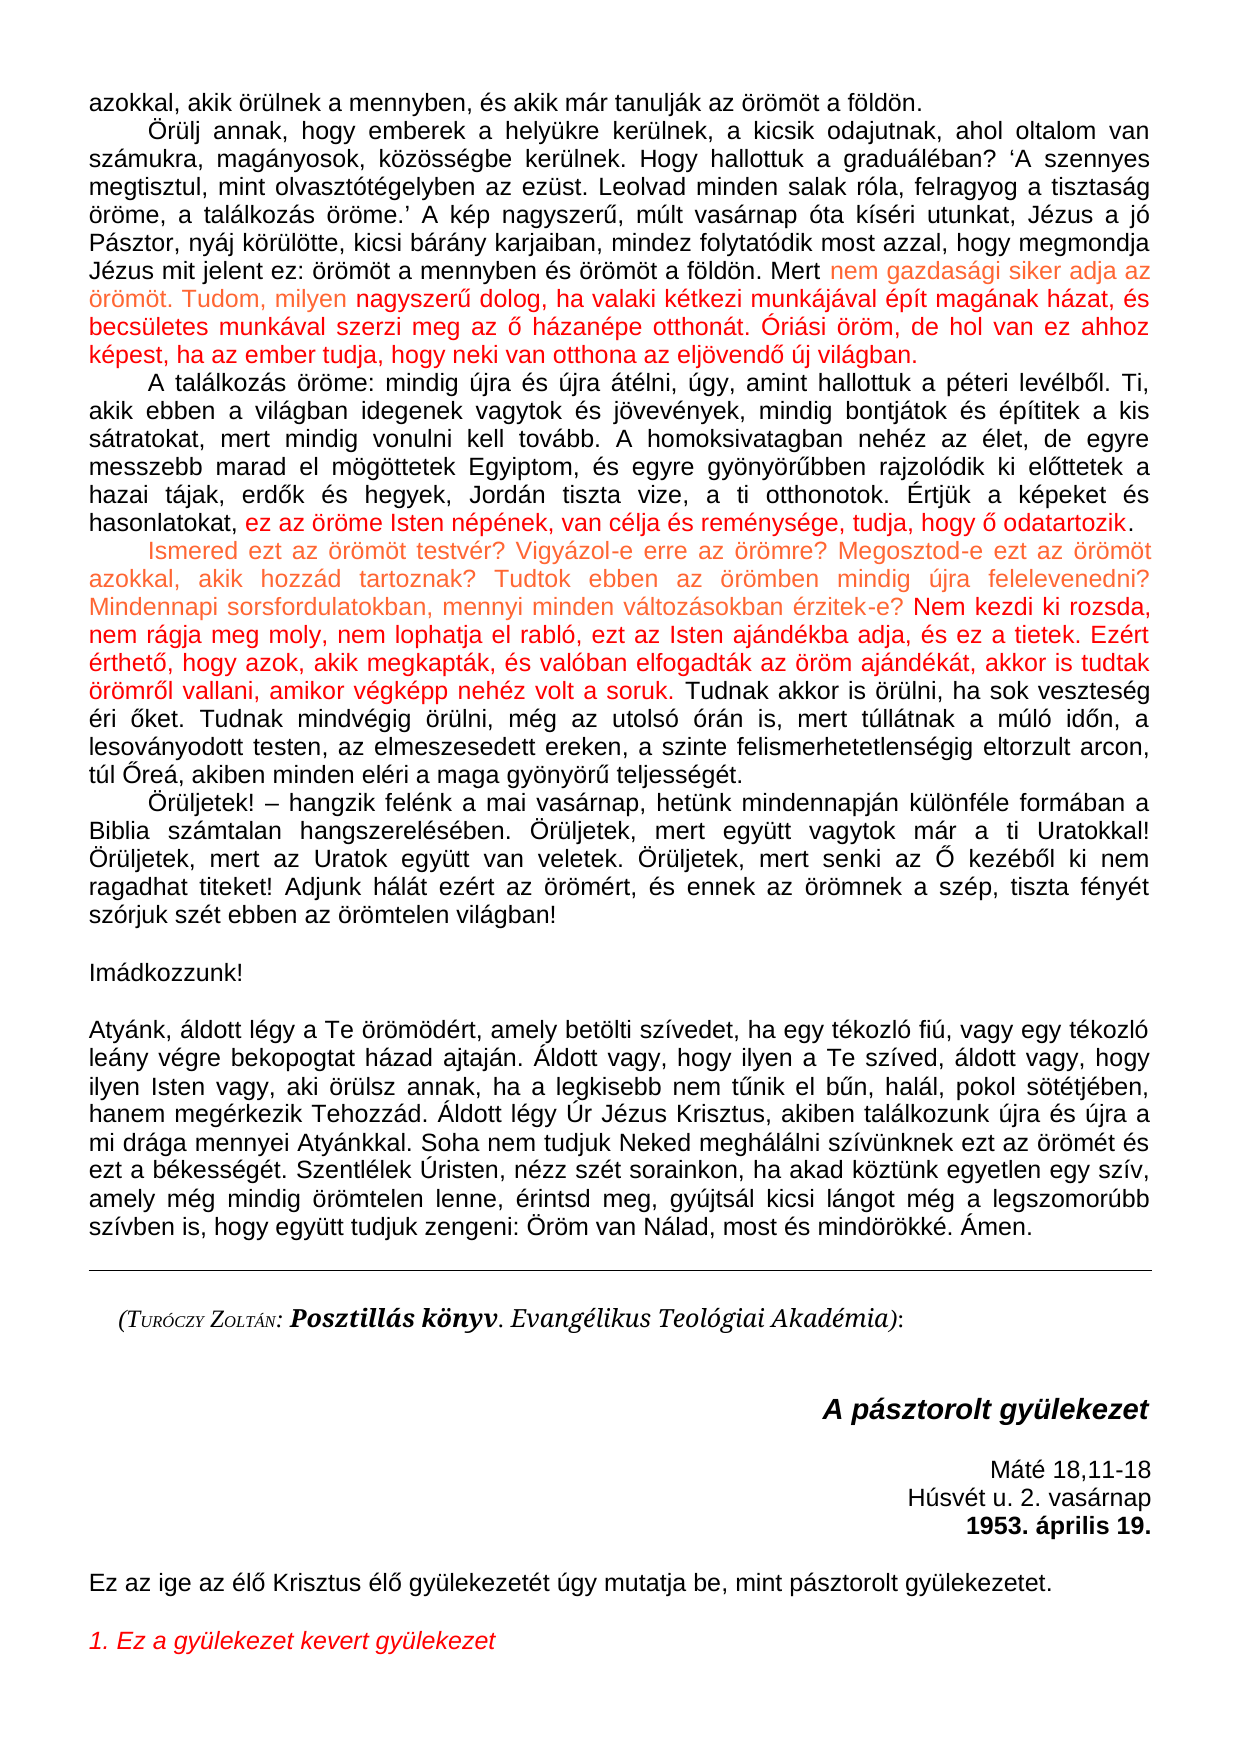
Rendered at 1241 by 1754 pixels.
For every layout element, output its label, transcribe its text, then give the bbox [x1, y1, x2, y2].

text Ismered ezt az örömöt testvér? Vigyázol‑e erre az örömre? Megosztod‑e ezt az örömöt azokkal, akik hozzád tartoznak? Tudtok ebben az örömben mindig újra felelevenedni? Mindennapi sorsfordulatokban, mennyi minden változásokban érzitek‑e? Nem kezdi ki rozsda, nem rágja meg moly, nem lophatja el rabló, ezt az Isten ajándékba adja, és ez a tietek. Ezért érthető, hogy azok, akik megkapták, és valóban elfogadták az öröm ajándékát, akkor is tudtak örömről vallani, amikor végképp nehéz volt a soruk. Tudnak akkor is örülni, ha sok veszteség éri őket. Tudnak mindvégig örülni, még az utolsó órán is, mert túllátnak a múló időn, a lesoványodott testen, az elmeszesedett ereken, a szinte felismerhetetlenségig eltorzult arcon, túl Őreá, akiben minden eléri a maga gyönyörű teljességét. [88, 537, 1152, 789]
text Örülj annak, hogy emberek a helyükre kerülnek, a kicsik odajutnak, ahol oltalom van számukra, magányosok, közösségbe kerülnek. Hogy hallottuk a graduáléban? ‘A szennyes megtisztul, mint olvasztótégelyben az ezüst. Leolvad minden salak róla, felragyog a tisztaság öröme, a találkozás öröme.’ A kép nagyszerű, múlt vasárnap óta kíséri utunkat, Jézus a jó Pásztor, nyáj körülötte, kicsi bárány karjaiban, mindez folytatódik most azzal, hogy megmondja Jézus mit jelent ez: örömöt a mennyben és örömöt a földön. Mert nem gazdasági siker adja az örömöt. Tudom, milyen nagyszerű dolog, ha valaki kétkezi munkájával épít magának házat, és becsületes munkával szerzi meg az ő házanépe otthonát. Óriási öröm, de hol van ez ahhoz képest, ha az ember tudja, hogy neki van otthona az eljövendő új világban. [88, 117, 1152, 369]
text (Turóczy Zoltán: Posztillás könyv. Evangélikus Teológiai Akadémia): [88, 1271, 1152, 1364]
text Atyánk, áldott légy a Te örömödért, amely betölti szívedet, ha egy tékozló fiú, vagy egy tékozló leány végre bekopogtat házad ajtaján. Áldott vagy, hogy ilyen a Te szíved, áldott vagy, hogy ilyen Isten vagy, aki örülsz annak, ha a legkisebb nem tűnik el bűn, halál, pokol sötétjében, hanem megérkezik Tehozzád. Áldott légy Úr Jézus Krisztus, akiben találkozunk újra és újra a mi drága mennyei Atyánkkal. Soha nem tudjuk Neked meghálálni szívünknek ezt az örömét és ezt a békességét. Szentlélek Úristen, nézz szét sorainkon, ha akad köztünk egyetlen egy szív, amely még mindig örömtelen lenne, érintsd meg, gyújtsál kicsi lángot még a legszomorúbb szívben is, hogy együtt tudjuk zengeni: Öröm van Nálad, most és mindörökké. Ámen. [88, 1016, 1152, 1240]
text A találkozás öröme: mindig újra és újra átélni, úgy, amint hallottuk a péteri levélből. Ti, akik ebben a világban idegenek vagytok és jövevények, mindig bontjátok és építitek a kis sátratokat, mert mindig vonulni kell tovább. A homoksivatagban nehéz az élet, de egyre messzebb marad el mögöttetek Egyiptom, és egyre gyönyörűbben rajzolódik ki előttetek a hazai tájak, erdők és hegyek, Jordán tiszta vize, a ti otthonotok. Értjük a képeket és hasonlatokat, ez az öröme Isten népének, van célja és reménysége, tudja, hogy ő odatartozik. [88, 369, 1152, 537]
text Ez az ige az élő Krisztus élő gyülekezetét úgy mutatja be, mint pásztorolt gyülekezetet. [88, 1569, 1152, 1597]
text Máté 18,11-18 Húsvét u. 2. vasárnap 1953. április 19. [88, 1455, 1152, 1539]
text Örüljetek! – hangzik felénk a mai vasárnap, hetünk mindennapján különféle formában a Biblia számtalan hangszerelésében. Örüljetek, mert együtt vagytok már a ti Uratokkal! Örüljetek, mert az Uratok együtt van veletek. Örüljetek, mert senki az Ő kezéből ki nem ragadhat titeket! Adjunk hálát ezért az örömért, és ennek az örömnek a szép, tiszta fényét szórjuk szét ebben az örömtelen világban! [88, 789, 1152, 929]
text A pásztorolt gyülekezet [88, 1393, 1152, 1426]
text azokkal, akik örülnek a mennyben, és akik már tanulják az örömöt a földön. [88, 88, 1152, 117]
text Imádkozzunk! [88, 959, 1152, 987]
text 1. Ez a gyülekezet kevert gyülekezet [88, 1626, 1152, 1654]
